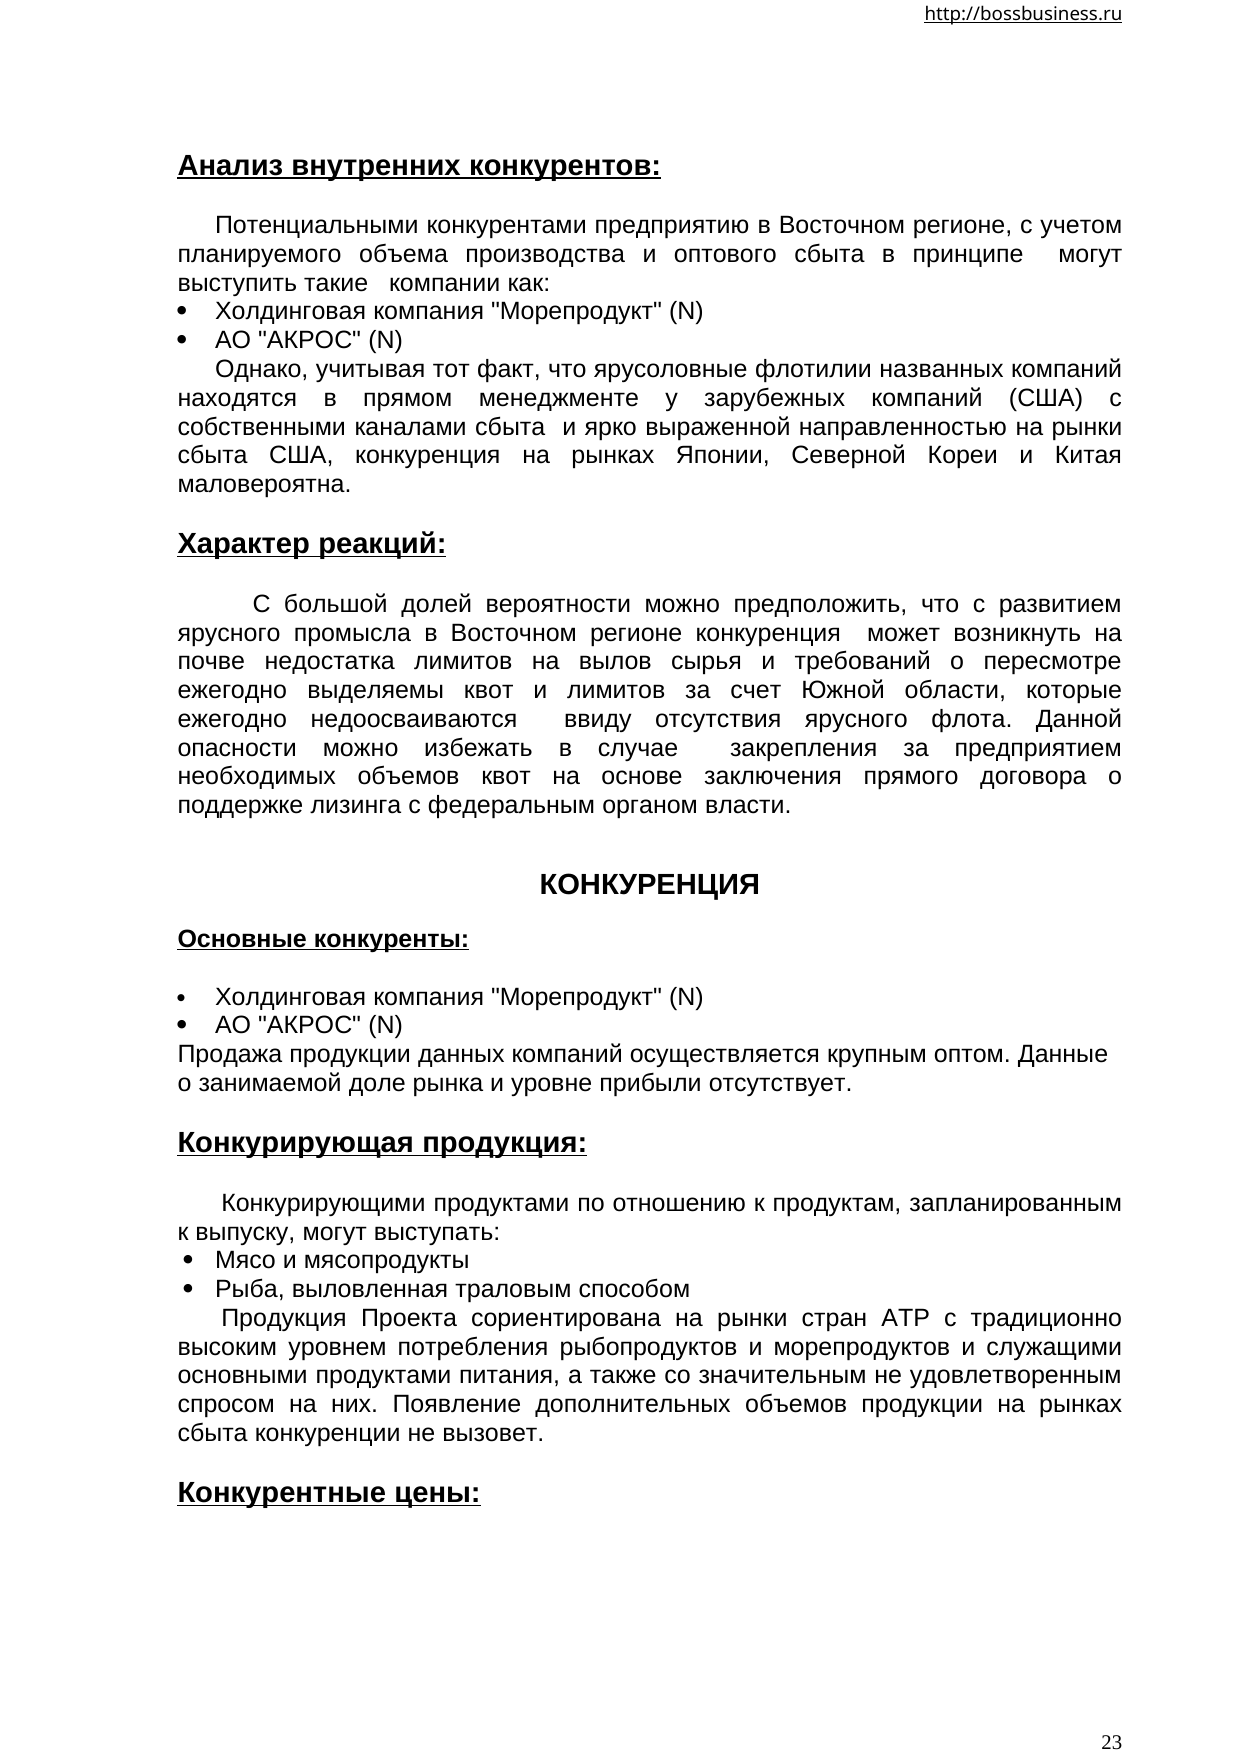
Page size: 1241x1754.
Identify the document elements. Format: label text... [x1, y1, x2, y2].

list Холдинговая компания "Морепродукт" (N) [177, 296, 1122, 325]
list АО "АКРОС" (N) [177, 325, 1122, 354]
text С большой долей вероятности можно предположить, что с развитием ярусного промысла в Восточном регионе конкуренция может возникнуть на почве недостатка лимитов на вылов сырья и требований о пересмотре ежегодно выделяемы квот и лимитов за счет Южной области, которые ежегодно недоосваиваются ввиду отсутствия ярусного флота. Данной опасности можно избежать в случае закрепления за предприятием необходимых объемов квот на основе заключения прямого договора о поддержке лизинга с федеральным органом власти. [177, 589, 1122, 819]
text Конкурирующими продуктами по отношению к продуктам, запланированным к выпуску, могут выступать: [177, 1188, 1122, 1245]
text Конкурирующая продукция: [177, 1126, 1122, 1159]
list АО "АКРОС" (N) [177, 1010, 1122, 1039]
text Продажа продукции данных компаний осуществляется крупным оптом. Данные о занимаемой доле рынка и уровне прибыли отсутствует. [177, 1039, 1122, 1097]
text Потенциальными конкурентами предприятию в Восточном регионе, с учетом планируемого объема производства и оптового сбыта в принципе могут выступить такие компании как: [177, 210, 1122, 296]
text Характер реакций: [177, 526, 1122, 560]
text Основные конкуренты: [177, 924, 1122, 953]
text Однако, учитывая тот факт, что ярусоловные флотилии названных компаний находятся в прямом менеджменте у зарубежных компаний (США) с собственными каналами сбыта и ярко выраженной направленностью на рынки сбыта США, конкуренция на рынках Японии, Северной Кореи и Китая маловероятна. [177, 354, 1122, 498]
text Конкурентные цены: [177, 1476, 1122, 1509]
text Продукция Проекта сориентирована на рынки стран АТР с традиционно высоким уровнем потребления рыбопродуктов и морепродуктов и служащими основными продуктами питания, а также со значительным не удовлетворенным спросом на них. Появление дополнительных объемов продукции на рынках сбыта конкуренции не вызовет. [177, 1303, 1122, 1447]
list Рыба, выловленная траловым способом [183, 1274, 1122, 1303]
text Анализ внутренних конкурентов: [177, 148, 1122, 181]
text КОНКУРЕНЦИЯ [177, 867, 1122, 900]
list Мясо и мясопродукты [183, 1245, 1122, 1274]
list Холдинговая компания "Морепродукт" (N) [177, 982, 1122, 1010]
